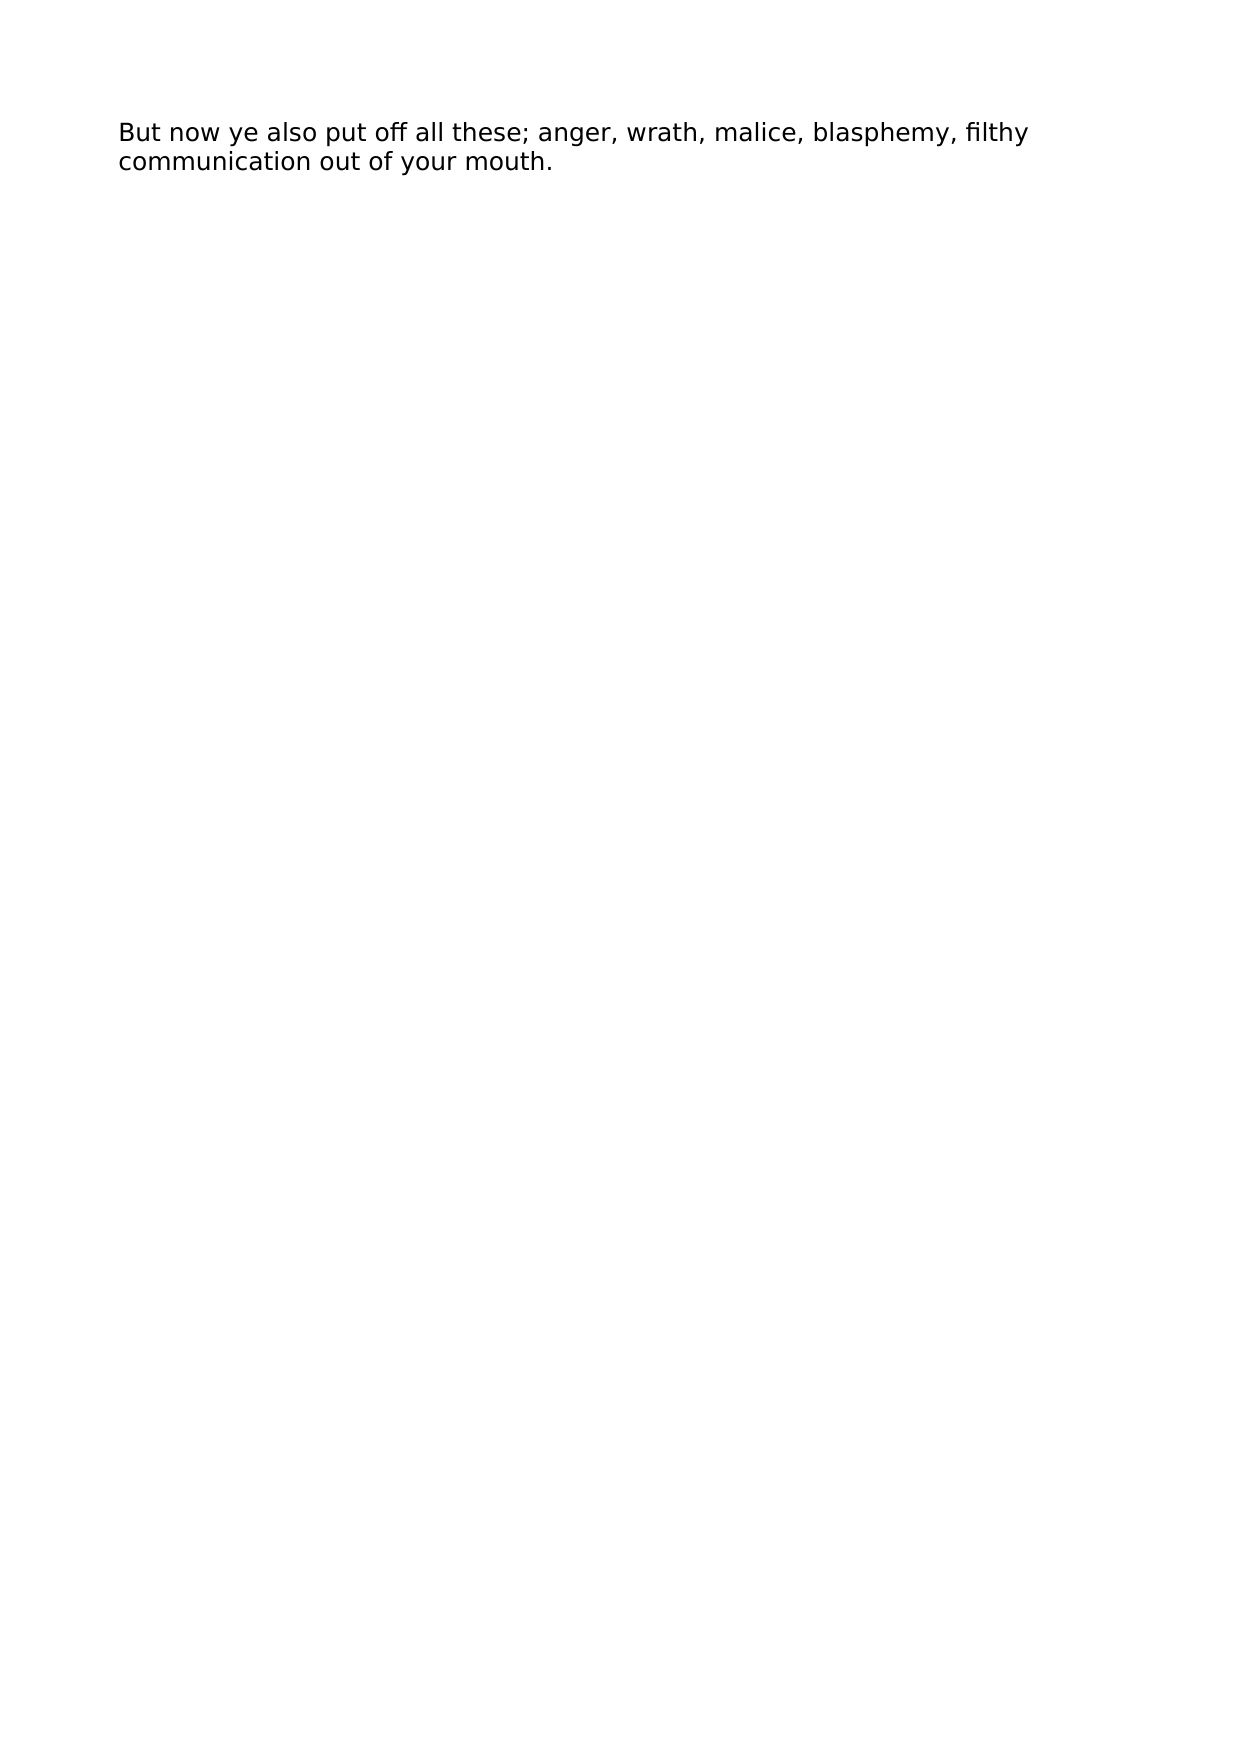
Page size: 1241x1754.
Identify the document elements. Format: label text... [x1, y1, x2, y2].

text But now ye also put off all these; anger, wrath, malice, blasphemy, filthy communication out of your mouth. [118, 118, 1122, 176]
